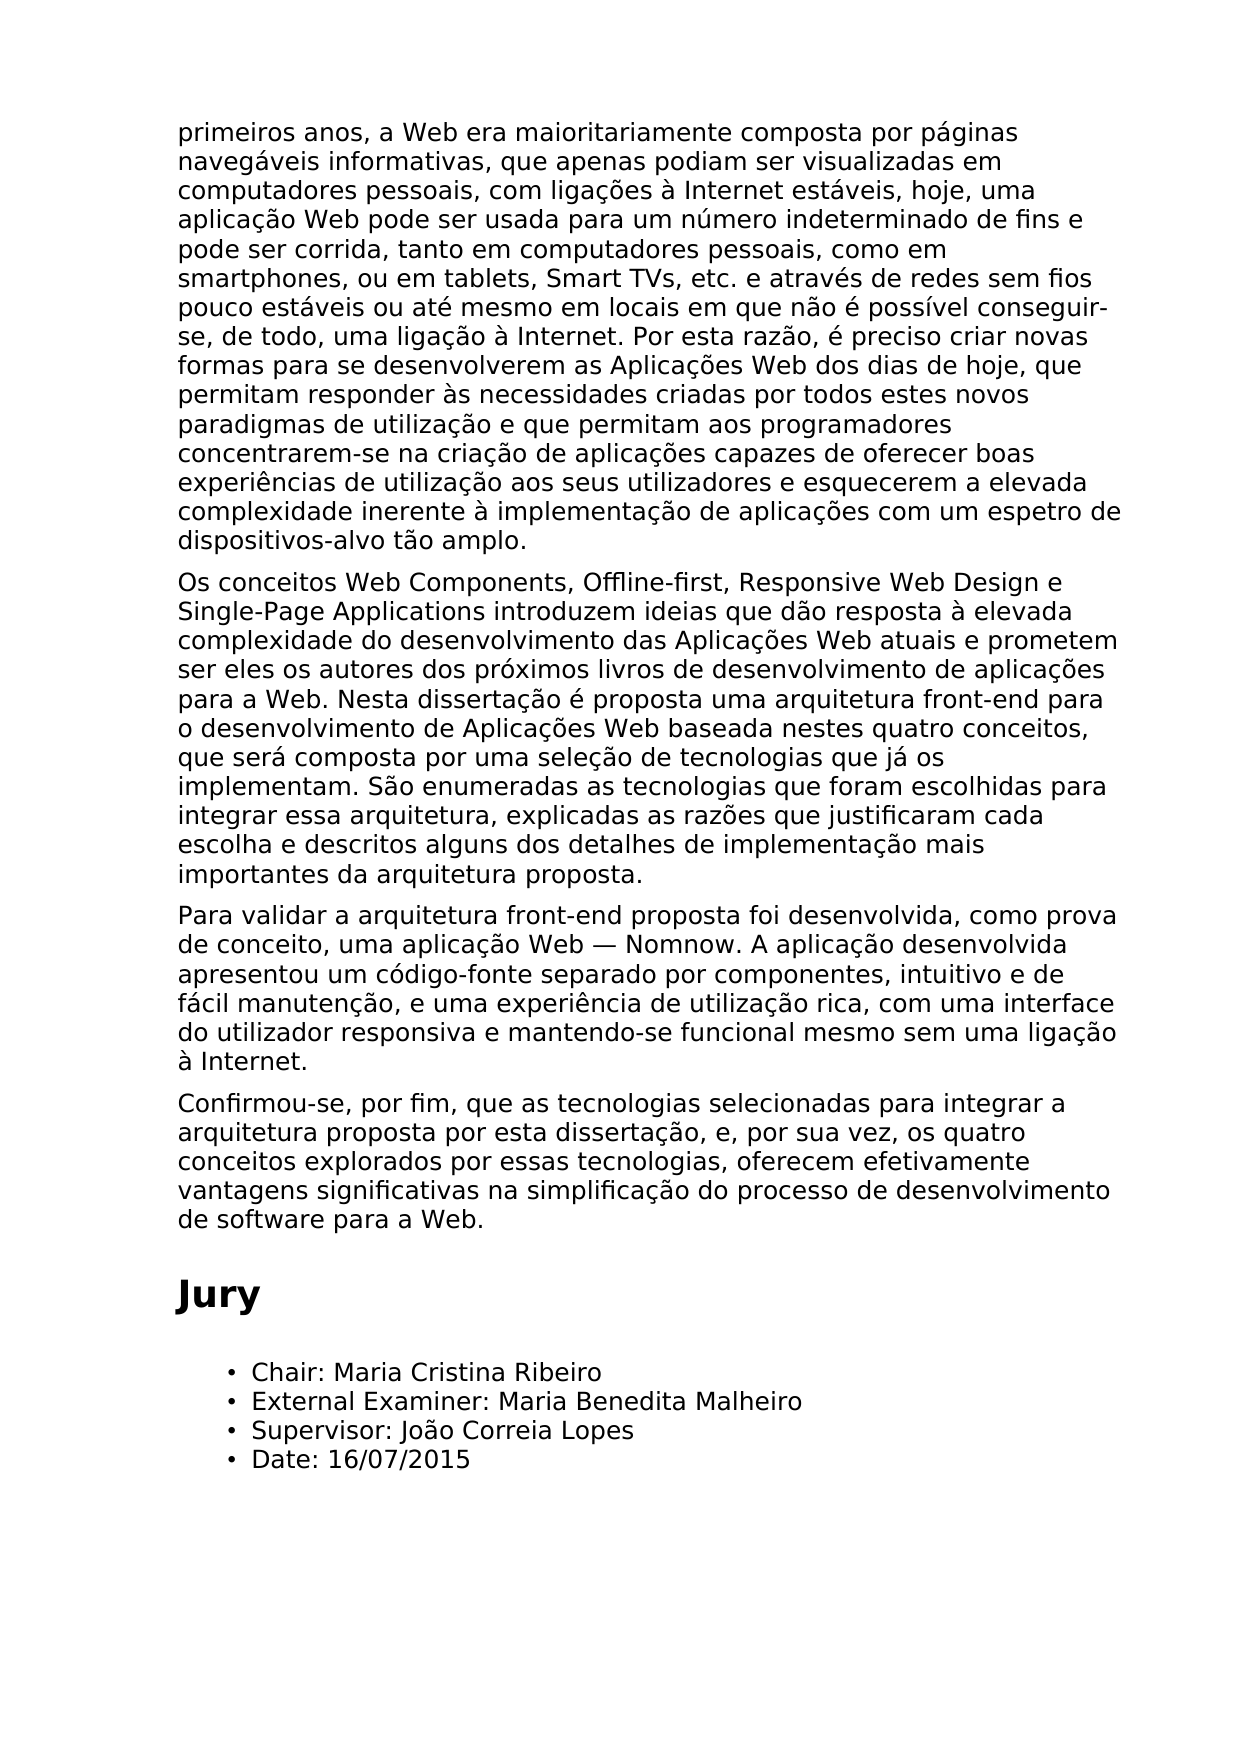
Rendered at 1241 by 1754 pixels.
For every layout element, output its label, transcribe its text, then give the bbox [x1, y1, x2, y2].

text Para validar a arquitetura front-end proposta foi desenvolvida, como prova de conceito, uma aplicação Web — Nomnow. A aplicação desenvolvida apresentou um código-fonte separado por componentes, intuitivo e de fácil manutenção, e uma experiência de utilização rica, com uma interface do utilizador responsiva e mantendo-se funcional mesmo sem uma ligação à Internet. [177, 901, 1122, 1076]
list External Examiner: Maria Benedita Malheiro [236, 1387, 1122, 1416]
list Supervisor: João Correia Lopes [236, 1416, 1122, 1445]
subtitle Jury [177, 1272, 1122, 1316]
text primeiros anos, a Web era maioritariamente composta por páginas navegáveis informativas, que apenas podiam ser visualizadas em computadores pessoais, com ligações à Internet estáveis, hoje, uma aplicação Web pode ser usada para um número indeterminado de fins e pode ser corrida, tanto em computadores pessoais, como em smartphones, ou em tablets, Smart TVs, etc. e através de redes sem fios pouco estáveis ou até mesmo em locais em que não é possível conseguir-se, de todo, uma ligação à Internet. Por esta razão, é preciso criar novas formas para se desenvolverem as Aplicações Web dos dias de hoje, que permitam responder às necessidades criadas por todos estes novos paradigmas de utilização e que permitam aos programadores concentrarem-se na criação de aplicações capazes de oferecer boas experiências de utilização aos seus utilizadores e esquecerem a elevada complexidade inerente à implementação de aplicações com um espetro de dispositivos-alvo tão amplo. [177, 118, 1122, 556]
text Os conceitos Web Components, Offline-first, Responsive Web Design e Single-Page Applications introduzem ideias que dão resposta à elevada complexidade do desenvolvimento das Aplicações Web atuais e prometem ser eles os autores dos próximos livros de desenvolvimento de aplicações para a Web. Nesta dissertação é proposta uma arquitetura front-end para o desenvolvimento de Aplicações Web baseada nestes quatro conceitos, que será composta por uma seleção de tecnologias que já os implementam. São enumeradas as tecnologias que foram escolhidas para integrar essa arquitetura, explicadas as razões que justificaram cada escolha e descritos alguns dos detalhes de implementação mais importantes da arquitetura proposta. [177, 568, 1122, 889]
list Chair: Maria Cristina Ribeiro [236, 1358, 1122, 1387]
list Date: 16/07/2015 [236, 1445, 1122, 1474]
text Confirmou-se, por fim, que as tecnologias selecionadas para integrar a arquitetura proposta por esta dissertação, e, por sua vez, os quatro conceitos explorados por essas tecnologias, oferecem efetivamente vantagens significativas na simplificação do processo de desenvolvimento de software para a Web. [177, 1089, 1122, 1235]
